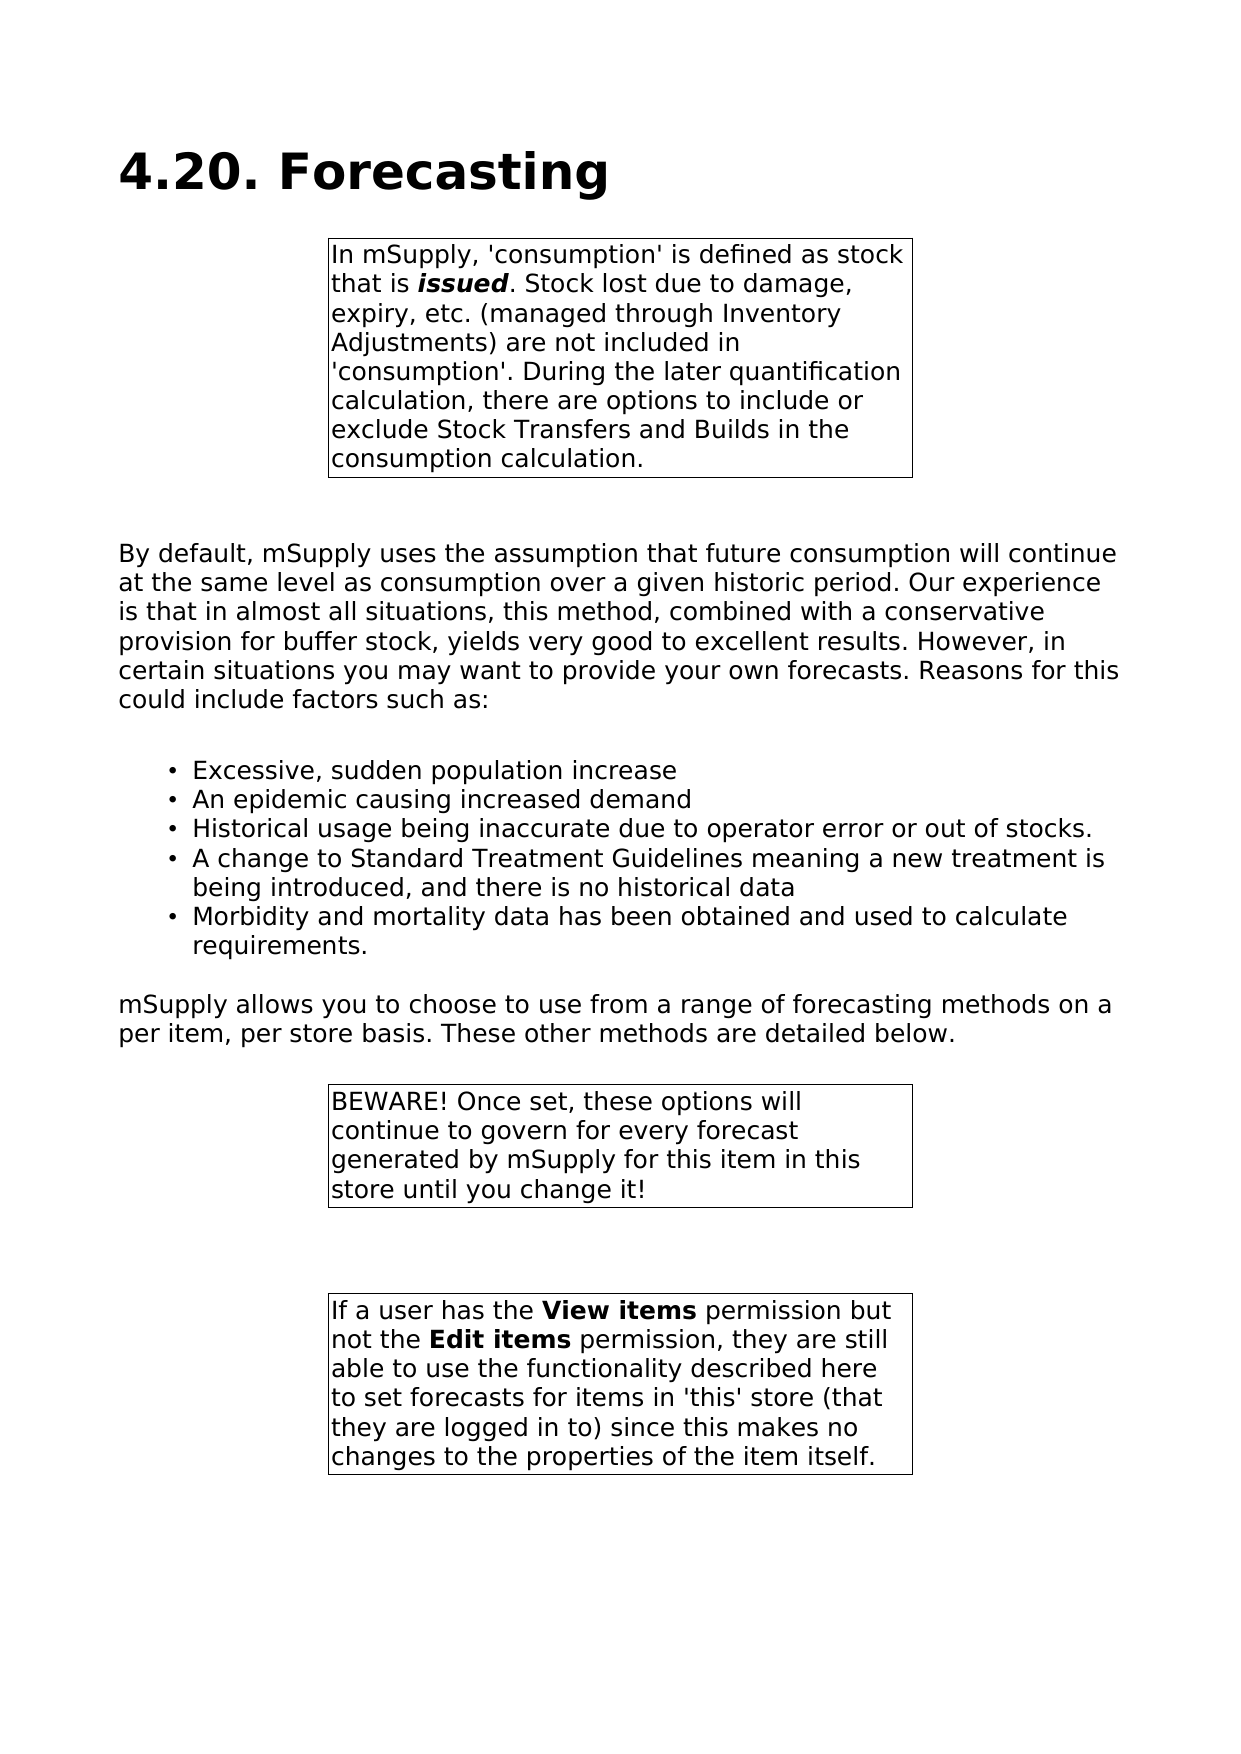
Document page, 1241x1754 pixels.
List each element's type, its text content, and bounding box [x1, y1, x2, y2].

list A change to Standard Treatment Guidelines meaning a new treatment is being introduced, and there is no historical data [177, 844, 1122, 902]
list Excessive, sudden population increase [177, 756, 1122, 785]
list Morbidity and mortality data has been obtained and used to calculate requirements. [177, 902, 1122, 960]
table_header In mSupply, 'consumption' is defined as stock that is issued. Stock lost due to damage, expiry, etc. (managed through Inventory Adjustments) are not included in 'consumption'. During the later quantification calculation, there are options to include or exclude Stock Transfers and Builds in the consumption calculation. [329, 239, 912, 477]
table_header If a user has the View items permission but not the Edit items permission, they are still able to use the functionality described here to set forecasts for items in 'this' store (that they are logged in to) since this makes no changes to the properties of the item itself. [329, 1294, 912, 1474]
list An epidemic causing increased demand [177, 785, 1122, 814]
list Historical usage being inaccurate due to operator error or out of stocks. [177, 814, 1122, 844]
text By default, mSupply uses the assumption that future consumption will continue at the same level as consumption over a given historic period. Our experience is that in almost all situations, this method, combined with a conservative provision for buffer stock, yields very good to excellent results. However, in certain situations you may want to provide your own forecasts. Reasons for this could include factors such as: [118, 539, 1122, 714]
table_header BEWARE! Once set, these options will continue to govern for every forecast generated by mSupply for this item in this store until you change it! [329, 1085, 912, 1207]
text mSupply allows you to choose to use from a range of forecasting methods on a per item, per store basis. These other methods are detailed below. [118, 990, 1122, 1048]
subtitle 4.20. Forecasting [118, 143, 1122, 201]
